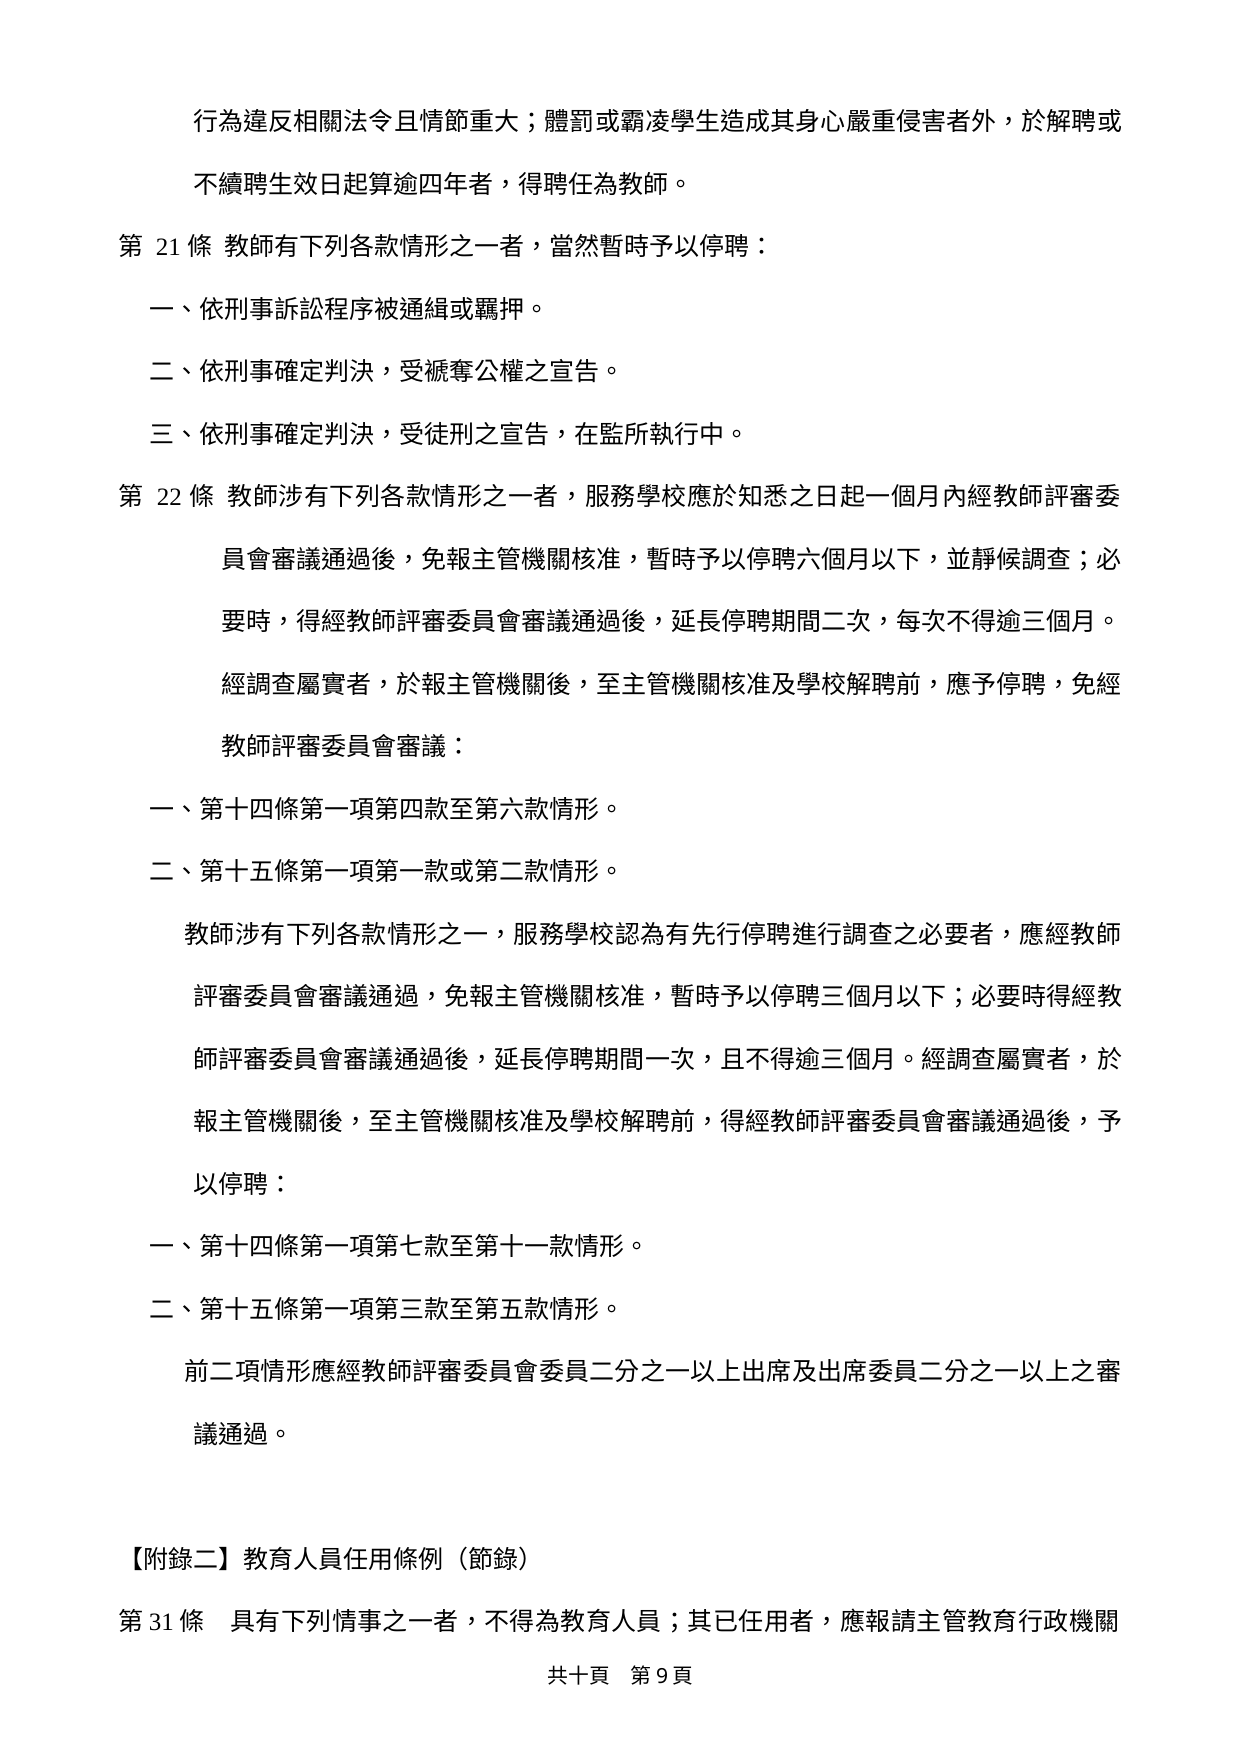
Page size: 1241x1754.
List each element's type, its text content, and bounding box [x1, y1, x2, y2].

text 一、第十四條第一項第四款至第六款情形。 [118, 766, 1122, 828]
text 二、依刑事確定判決，受褫奪公權之宣告。 [118, 328, 1122, 391]
text 一、第十四條第一項第七款至第十一款情形。 [118, 1203, 1122, 1266]
text 二、第十五條第一項第三款至第五款情形。 [118, 1266, 1122, 1328]
text 三、依刑事確定判決，受徒刑之宣告，在監所執行中。 [118, 391, 1122, 453]
text 第 22 條 教師涉有下列各款情形之一者，服務學校應於知悉之日起一個月內經教師評審委員會審議通過後，免報主管機關核准，暫時予以停聘六個月以下，並靜候調查；必要時，得經教師評審委員會審議通過後，延長停聘期間二次，每次不得逾三個月。經調查屬實者，於報主管機關後，至主管機關核准及學校解聘前，應予停聘，免經教師評審委員會審議： [118, 453, 1122, 766]
text 一、依刑事訴訟程序被通緝或羈押。 [118, 266, 1122, 328]
text 教師涉有下列各款情形之一，服務學校認為有先行停聘進行調查之必要者，應經教師評審委員會審議通過，免報主管機關核准，暫時予以停聘三個月以下；必要時得經教師評審委員會審議通過後，延長停聘期間一次，且不得逾三個月。經調查屬實者，於報主管機關後，至主管機關核准及學校解聘前，得經教師評審委員會審議通過後，予以停聘： [118, 891, 1122, 1203]
text 【附錄二】教育人員任用條例（節錄） [118, 1516, 1122, 1578]
text 二、第十五條第一項第一款或第二款情形。 [118, 828, 1122, 891]
text 行為違反相關法令且情節重大；體罰或霸凌學生造成其身心嚴重侵害者外，於解聘或不續聘生效日起算逾四年者，得聘任為教師。 [118, 78, 1122, 203]
text 第 21 條 教師有下列各款情形之一者，當然暫時予以停聘： [118, 203, 1122, 266]
text 第31條 具有下列情事之一者，不得為教育人員；其已任用者，應報請主管教育行政機關 [118, 1578, 1122, 1641]
text 前二項情形應經教師評審委員會委員二分之一以上出席及出席委員二分之一以上之審議通過。 [118, 1328, 1122, 1453]
